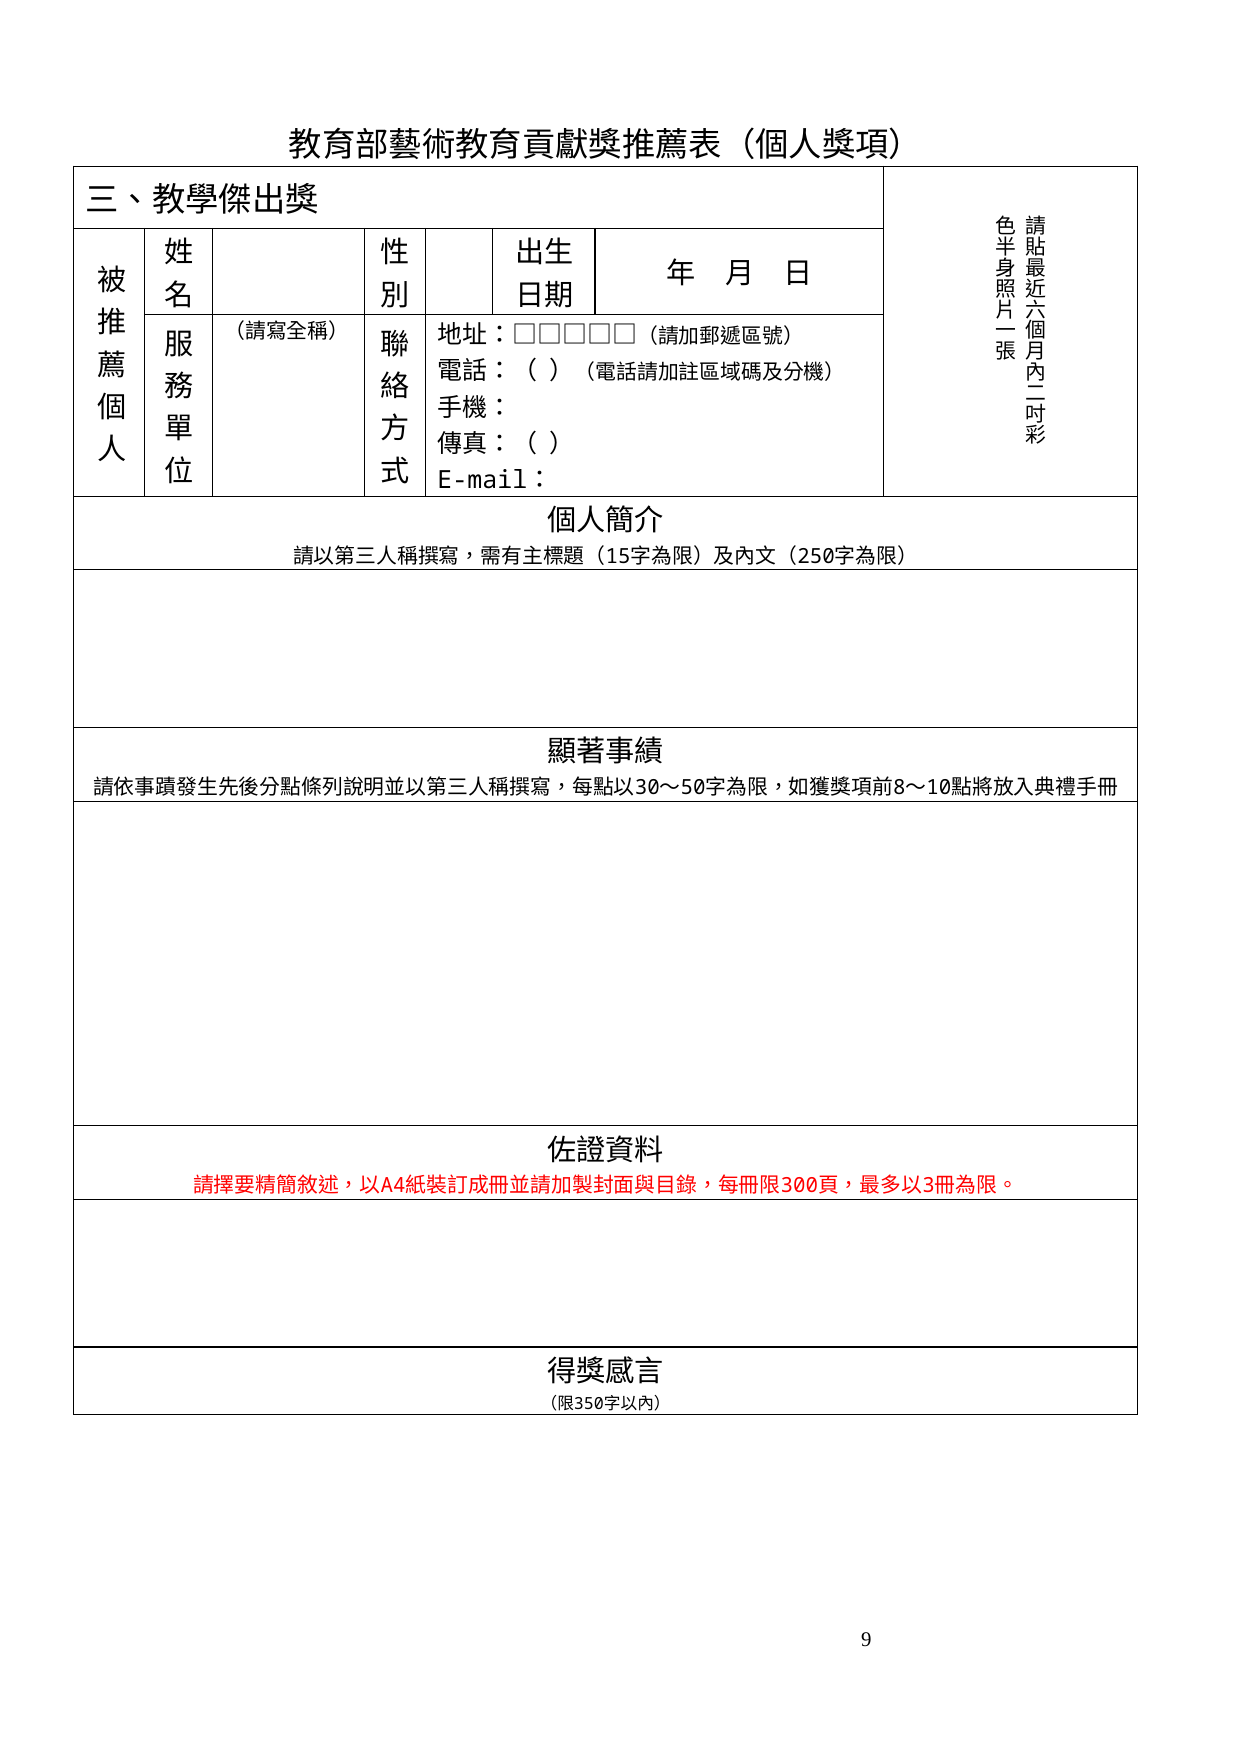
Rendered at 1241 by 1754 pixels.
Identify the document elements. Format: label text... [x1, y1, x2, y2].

table_cell 性別 [365, 229, 425, 313]
text 教育部藝術教育貢獻獎推薦表（個人獎項） [68, 117, 1143, 166]
table_cell 出生日期 [493, 229, 594, 313]
table_cell 佐證資料 請擇要精簡敘述，以A4紙裝訂成冊並請加製封面與目錄，每冊限300頁，最多以3冊為限。 [74, 1126, 1137, 1199]
table_cell （請寫全稱） [213, 315, 364, 496]
table_cell 姓名 [145, 229, 212, 313]
table_cell [74, 570, 1137, 727]
table_cell 個人簡介 請以第三人稱撰寫，需有主標題（15字為限）及內文（250字為限） [74, 497, 1137, 569]
table_cell 得獎感言 （限350字以內） [74, 1348, 1137, 1414]
table_cell 地址：□□□□□（請加郵遞區號） 電話：（ ）（電話請加註區域碼及分機） 手機： 傳真：（ ） E-mail： [426, 315, 883, 496]
table_cell 年 月 日 [596, 229, 883, 313]
table_cell 服務單位 [145, 315, 212, 496]
table_cell [74, 1200, 1137, 1346]
table_cell [74, 802, 1137, 1125]
table_cell 聯絡方式 [365, 315, 425, 496]
table_header 三、教學傑出獎 [74, 167, 883, 228]
table_cell [884, 228, 1137, 496]
table_cell 被推薦個人 [74, 229, 144, 496]
table_cell [426, 229, 492, 313]
table_header [884, 167, 1137, 469]
table_cell [213, 229, 364, 313]
table_cell 顯著事績 請依事蹟發生先後分點條列說明並以第三人稱撰寫，每點以30～50字為限，如獲獎項前8～10點將放入典禮手冊 [74, 728, 1137, 801]
